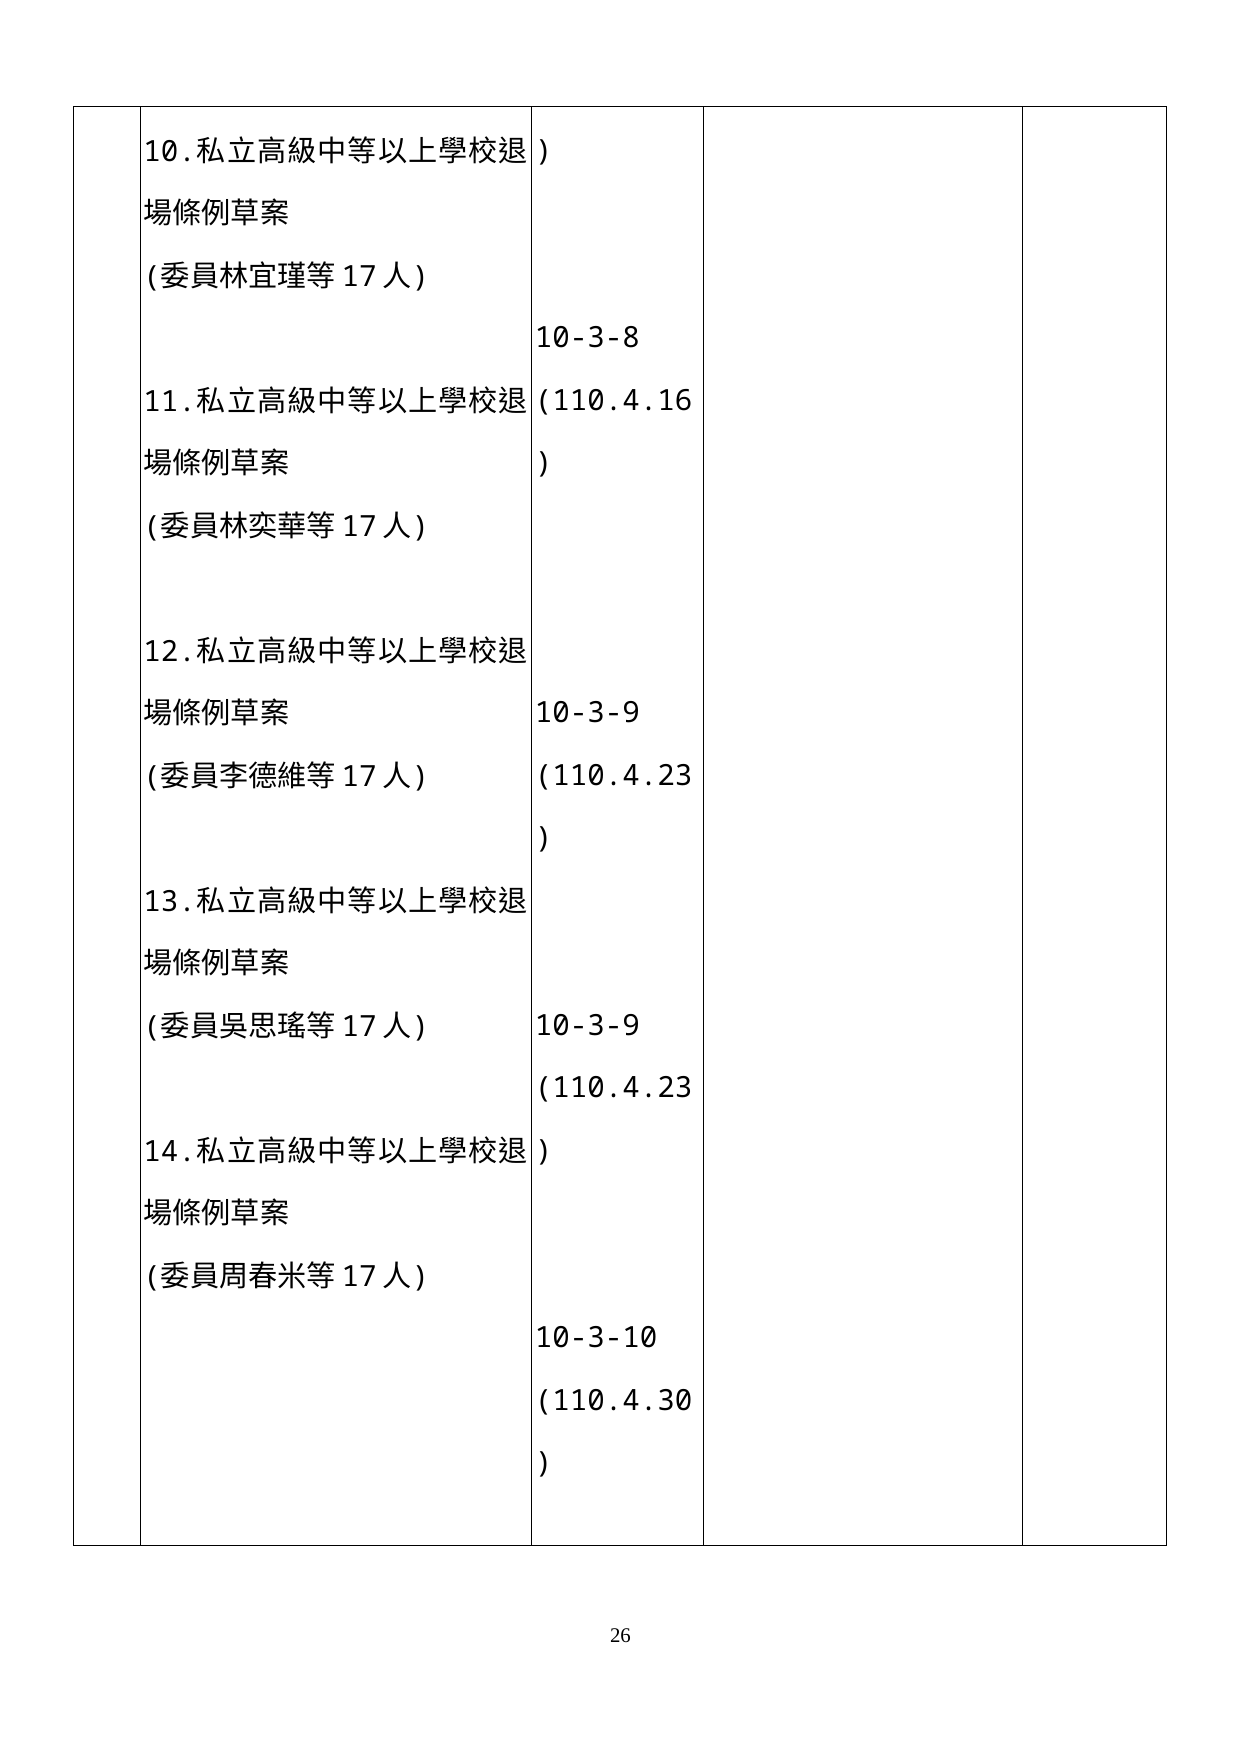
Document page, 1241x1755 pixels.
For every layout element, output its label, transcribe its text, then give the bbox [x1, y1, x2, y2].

table_cell [704, 107, 1022, 1544]
table_cell 10.私立高級中等以上學校退場條例草案 (委員林宜瑾等17人) 11.私立高級中等以上學校退場條例草案 (委員林奕華等17人) 12.私立高級中等以上學校退場條例草案 (委員李德維等17人) 13.私立高級中等以上學校退場條例草案 (委員吳思瑤等17人) 14.私立高級中等以上學校退場條例草案 (委員周春米等17人) [141, 107, 531, 1544]
table_cell [74, 107, 140, 1544]
table_cell [1023, 107, 1166, 1544]
table_cell ) 10-3-8 (110.4.16) 10-3-9 (110.4.23) 10-3-9 (110.4.23) 10-3-10 (110.4.30) [532, 107, 703, 1544]
